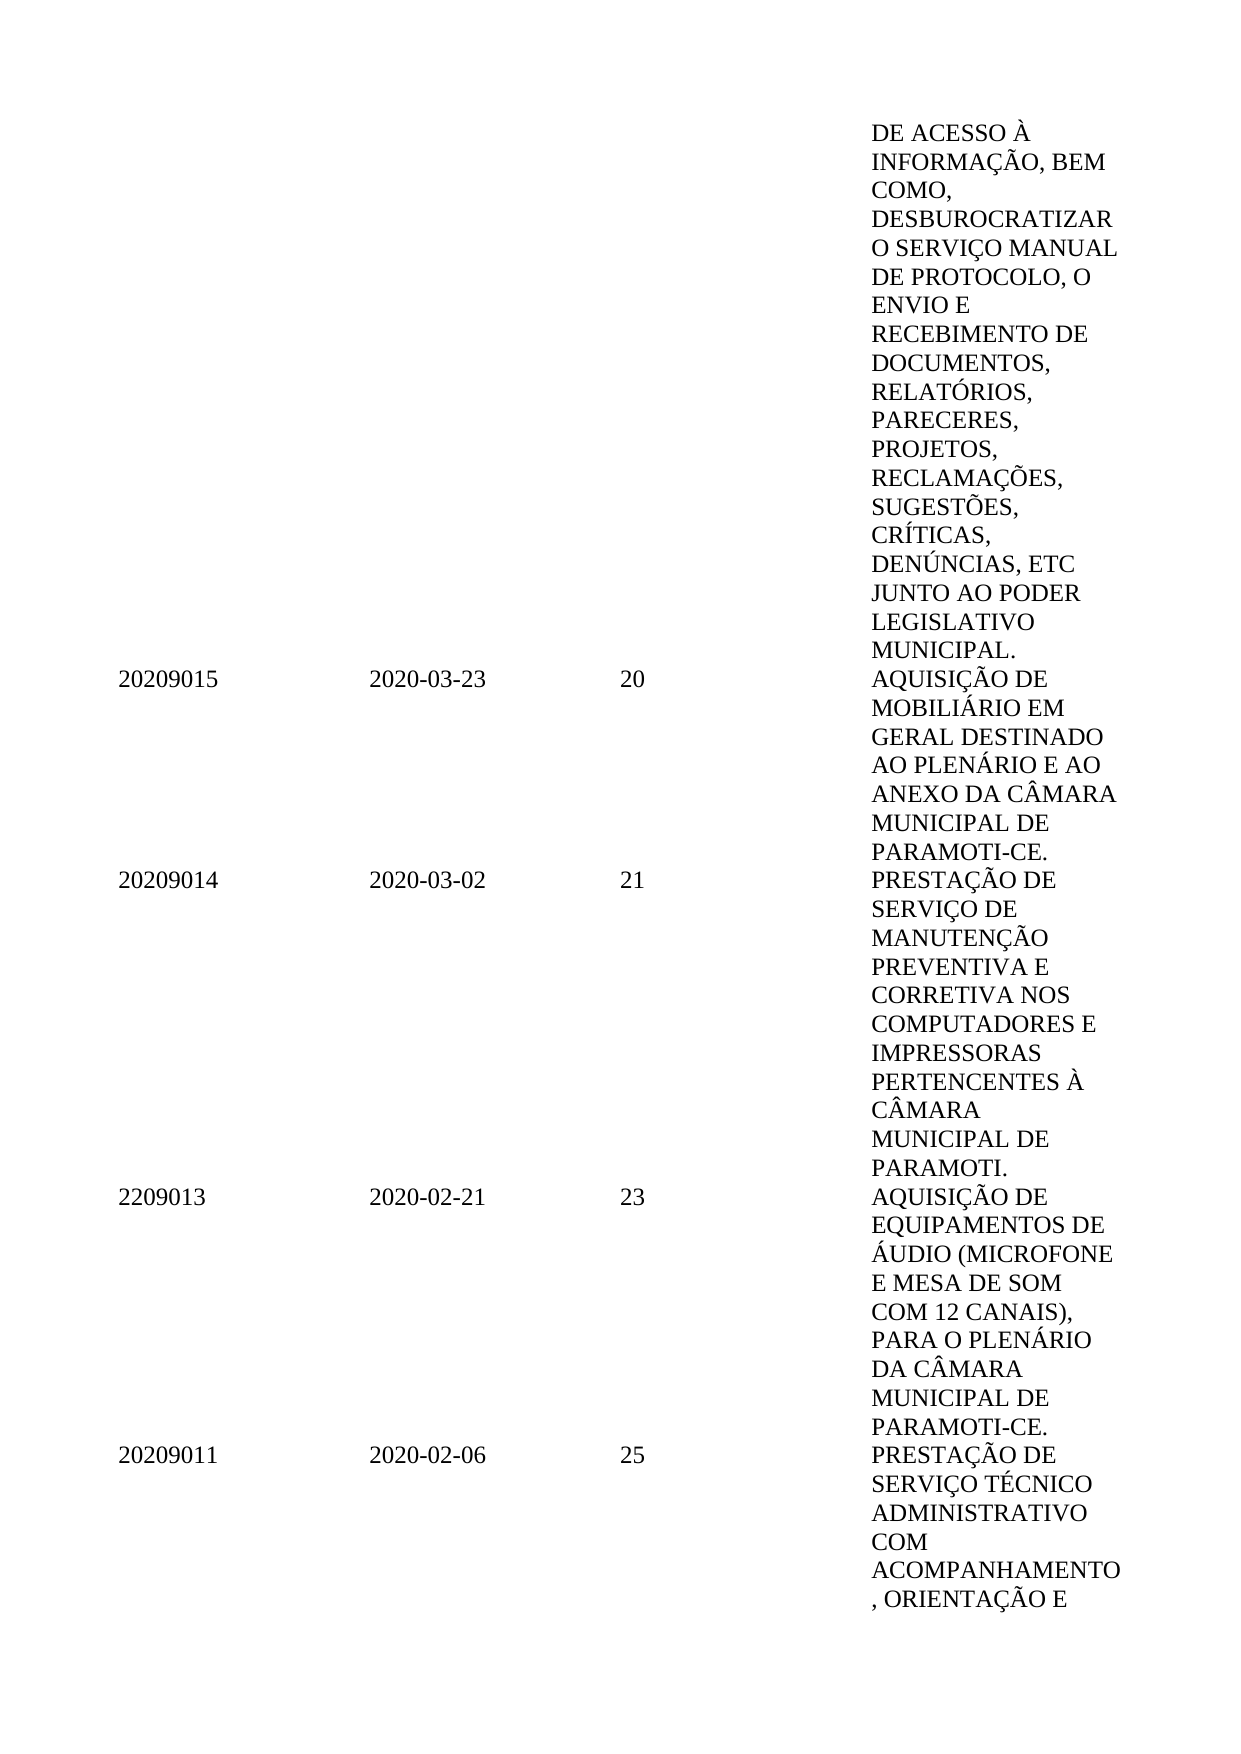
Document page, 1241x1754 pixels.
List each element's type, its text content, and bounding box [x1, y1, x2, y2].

table_cell 2020-03-23 [369, 664, 620, 866]
table_cell AQUISIÇÃO DE MOBILIÁRIO EM GERAL DESTINADO AO PLENÁRIO E AO ANEXO DA CÂMARA MUNICIPAL DE PARAMOTI-CE. [871, 664, 1122, 866]
table_cell PRESTAÇÃO DE SERVIÇO DE MANUTENÇÃO PREVENTIVA E CORRETIVA NOS COMPUTADORES E IMPRESSORAS PERTENCENTES À CÂMARA MUNICIPAL DE PARAMOTI. [871, 866, 1122, 1182]
table_cell 23 [620, 1182, 871, 1441]
table_cell PRESTAÇÃO DE SERVIÇO TÉCNICO ADMINISTRATIVO COM ACOMPANHAMENTO, ORIENTAÇÃO E [871, 1441, 1122, 1613]
table_cell 20209011 [118, 1441, 369, 1613]
table_cell [118, 118, 369, 664]
table_cell 2209013 [118, 1182, 369, 1441]
table_cell [620, 118, 871, 664]
table_cell [369, 118, 620, 664]
table_cell 20209015 [118, 664, 369, 866]
table_cell AQUISIÇÃO DE EQUIPAMENTOS DE ÁUDIO (MICROFONE E MESA DE SOM COM 12 CANAIS), PARA O PLENÁRIO DA CÂMARA MUNICIPAL DE PARAMOTI-CE. [871, 1182, 1122, 1441]
table_cell 2020-02-06 [369, 1441, 620, 1613]
table_cell 20209014 [118, 866, 369, 1182]
table_cell 2020-03-02 [369, 866, 620, 1182]
table_cell 2020-02-21 [369, 1182, 620, 1441]
table_cell 21 [620, 866, 871, 1182]
table_cell 20 [620, 664, 871, 866]
table_cell DE ACESSO À INFORMAÇÃO, BEM COMO, DESBUROCRATIZAR O SERVIÇO MANUAL DE PROTOCOLO, O ENVIO E RECEBIMENTO DE DOCUMENTOS, RELATÓRIOS, PARECERES, PROJETOS, RECLAMAÇÕES, SUGESTÕES, CRÍTICAS, DENÚNCIAS, ETC JUNTO AO PODER LEGISLATIVO MUNICIPAL. [871, 118, 1122, 664]
table_cell 25 [620, 1441, 871, 1613]
